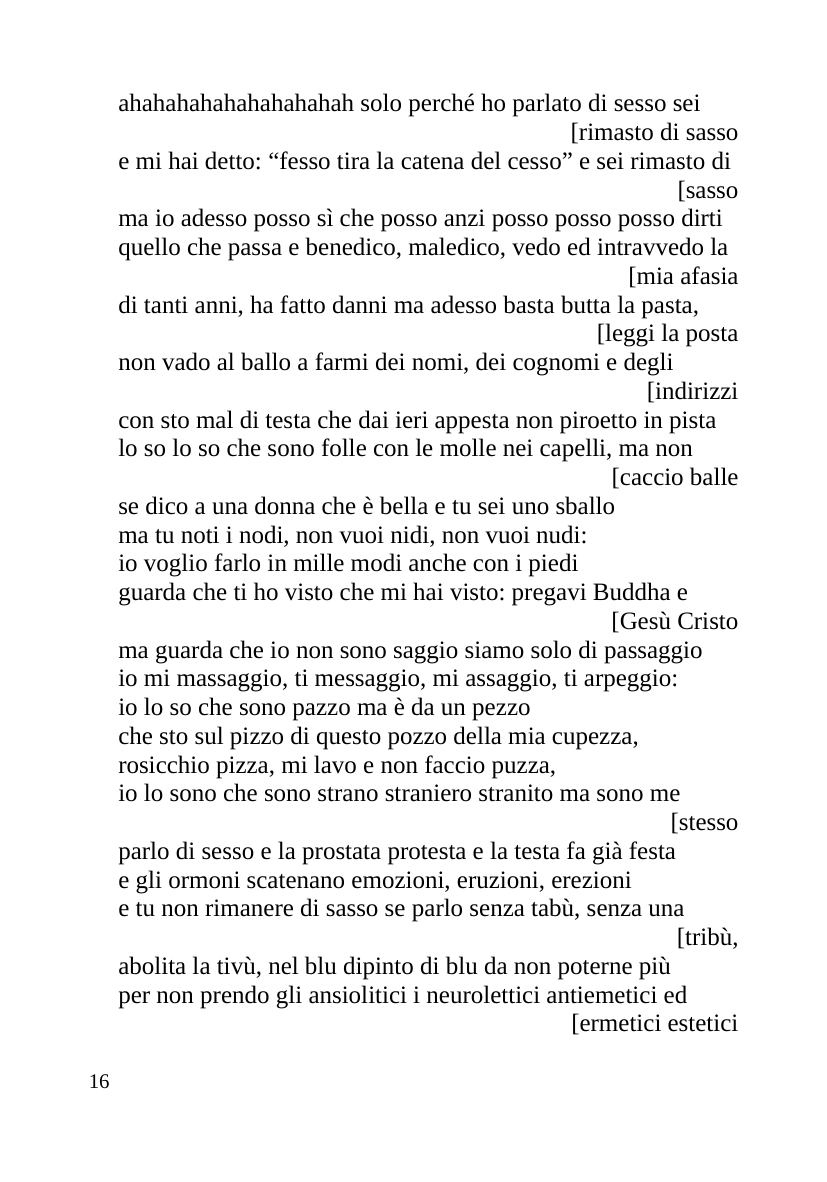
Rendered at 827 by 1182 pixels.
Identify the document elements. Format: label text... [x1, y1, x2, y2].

text [sasso [118, 175, 738, 203]
text se dico a una donna che è bella e tu sei uno sballo [118, 491, 738, 520]
text non vado al ballo a farmi dei nomi, dei cognomi e degli [118, 347, 738, 376]
text per non prendo gli ansiolitici i neurolettici antiemetici ed [118, 980, 738, 1008]
text guarda che ti ho visto che mi hai visto: pregavi Buddha e [118, 577, 738, 606]
text ahahahahahahahahahah solo perché ho parlato di sesso sei [118, 88, 738, 117]
text [mia afasia [118, 261, 738, 290]
text che sto sul pizzo di questo pozzo della mia cupezza, [118, 721, 738, 750]
text [tribù, [118, 922, 738, 951]
text [ermetici estetici [118, 1008, 738, 1037]
text e tu non rimanere di sasso se parlo senza tabù, senza una [118, 893, 738, 922]
text io lo so che sono pazzo ma è da un pezzo [118, 692, 738, 721]
text [stesso [118, 807, 738, 836]
text io lo sono che sono strano straniero stranito ma sono me [118, 778, 738, 807]
text rosicchio pizza, mi lavo e non faccio puzza, [118, 750, 738, 778]
text [caccio balle [118, 462, 738, 491]
text con sto mal di testa che dai ieri appesta non piroetto in pista [118, 405, 738, 433]
text ma io adesso posso sì che posso anzi posso posso posso dirti [118, 203, 738, 232]
text e mi hai detto: “fesso tira la catena del cesso” e sei rimasto di [118, 146, 738, 175]
text [rimasto di sasso [118, 117, 738, 146]
text [leggi la posta [118, 318, 738, 347]
text quello che passa e benedico, maledico, vedo ed intravvedo la [118, 232, 738, 261]
text di tanti anni, ha fatto danni ma adesso basta butta la pasta, [118, 290, 738, 318]
text [indirizzi [118, 376, 738, 405]
text ma tu noti i nodi, non vuoi nidi, non vuoi nudi: [118, 520, 738, 548]
text lo so lo so che sono folle con le molle nei capelli, ma non [118, 433, 738, 462]
text [Gesù Cristo [118, 606, 738, 635]
text e gli ormoni scatenano emozioni, eruzioni, erezioni [118, 865, 738, 893]
text ma guarda che io non sono saggio siamo solo di passaggio [118, 635, 738, 663]
text parlo di sesso e la prostata protesta e la testa fa già festa [118, 836, 738, 865]
text io voglio farlo in mille modi anche con i piedi [118, 548, 738, 577]
text io mi massaggio, ti messaggio, mi assaggio, ti arpeggio: [118, 663, 738, 692]
text abolita la tivù, nel blu dipinto di blu da non poterne più [118, 951, 738, 980]
